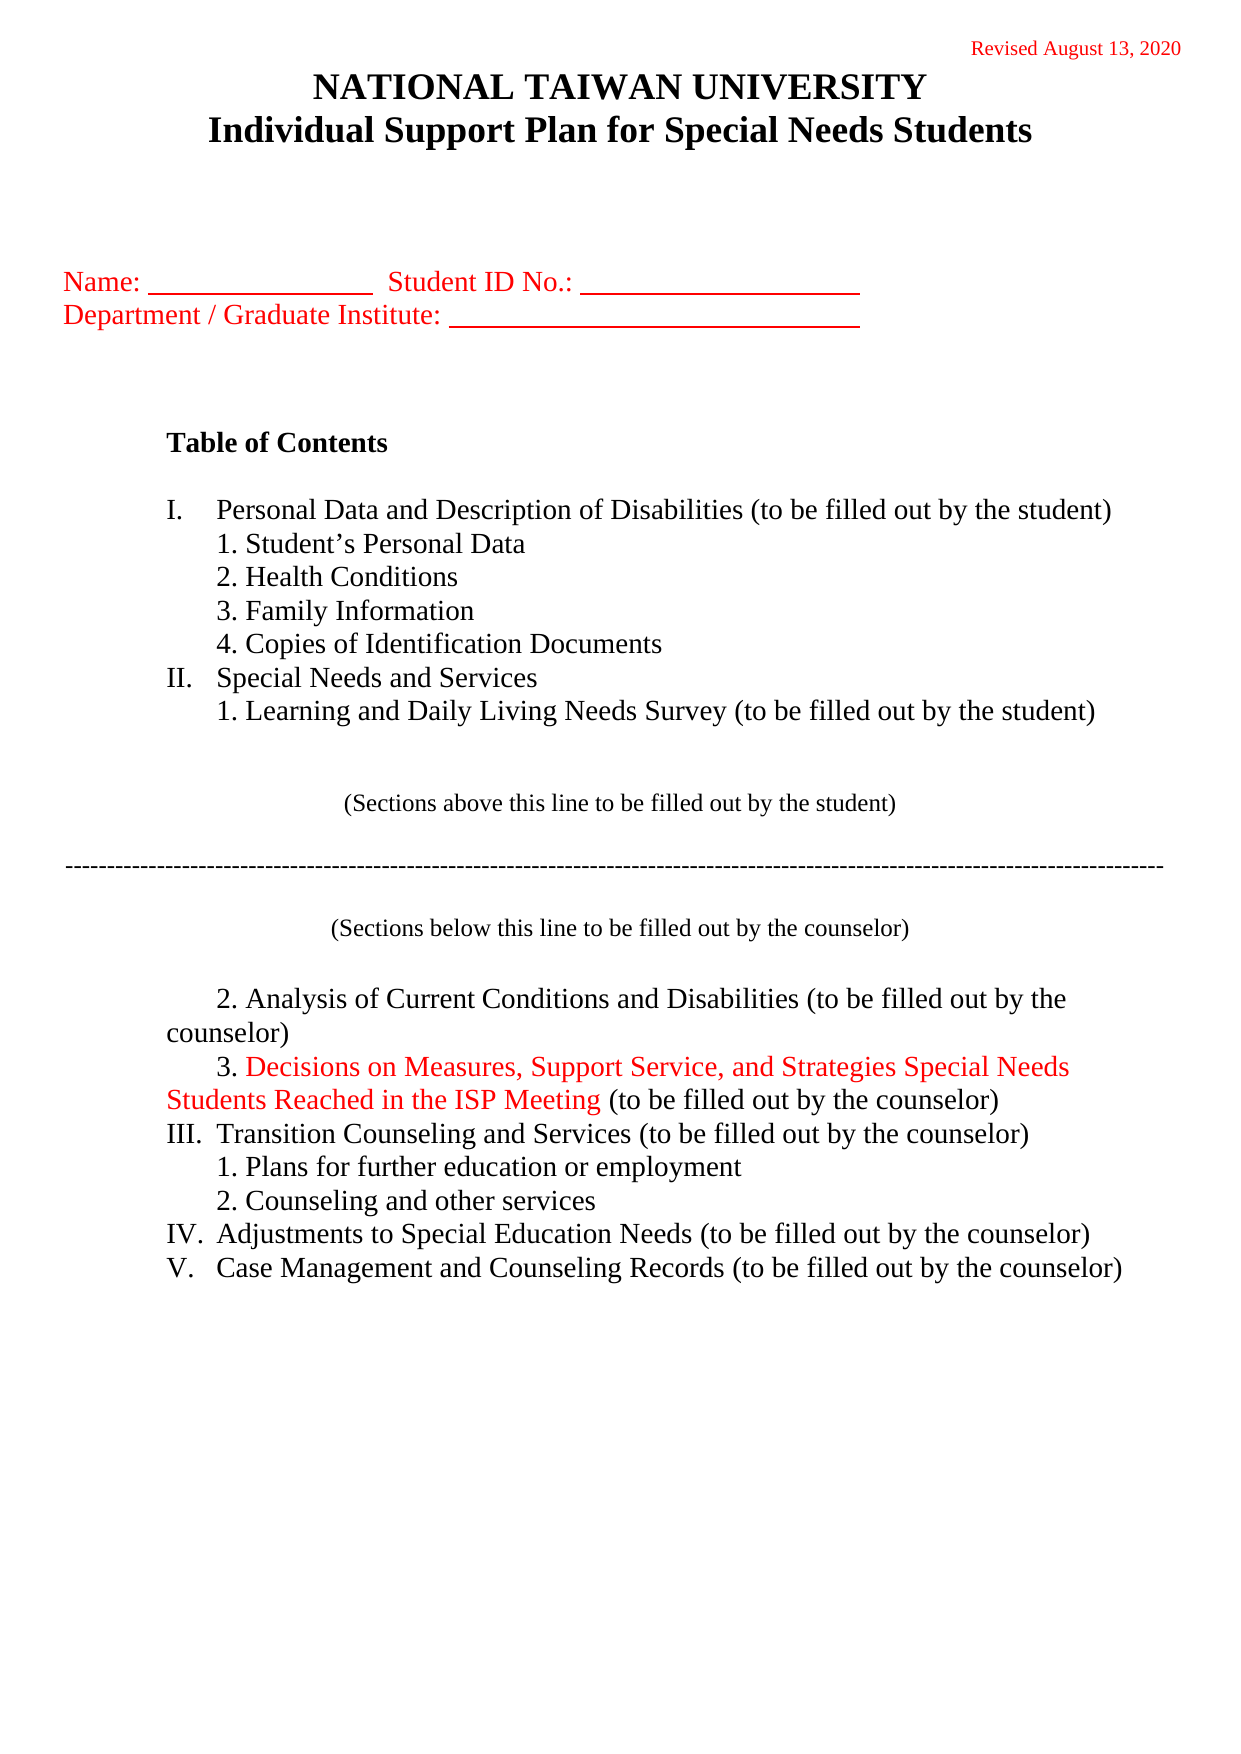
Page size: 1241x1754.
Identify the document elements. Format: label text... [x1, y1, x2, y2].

text 2. Counseling and other services [166, 1183, 1177, 1216]
text (Sections below this line to be filled out by the counselor) [63, 886, 1177, 948]
text 3. Family Information [166, 593, 1177, 626]
text 3. Decisions on Measures, Support Service, and Strategies Special Needs Students Reached in the ISP Meeting (to be filled out by the counselor) [166, 1049, 1177, 1116]
text 4. Copies of Identification Documents [166, 626, 1177, 660]
text Name: Student ID No.: Department / Graduate Institute: [63, 264, 1177, 331]
text Table of Contents [166, 425, 1177, 459]
text NATIONAL TAIWAN UNIVERSITY [63, 65, 1177, 108]
text 1. Student’s Personal Data [166, 526, 1177, 559]
text ------------------------------------------------------------------------------------------------------------------------------------ [63, 823, 1177, 886]
text III. Transition Counseling and Services (to be filled out by the counselor) [166, 1116, 1177, 1149]
text V. Case Management and Counseling Records (to be filled out by the counselor) [166, 1250, 1177, 1283]
text I. Personal Data and Description of Disabilities (to be filled out by the student) [166, 492, 1177, 526]
text Individual Support Plan for Special Needs Students [63, 108, 1177, 151]
text II. Special Needs and Services [166, 660, 1177, 693]
text 1. Plans for further education or employment [166, 1149, 1177, 1183]
text 2. Analysis of Current Conditions and Disabilities (to be filled out by the counselor) [166, 982, 1177, 1049]
text 1. Learning and Daily Living Needs Survey (to be filled out by the student) [166, 693, 1177, 727]
text (Sections above this line to be filled out by the student) [63, 761, 1177, 823]
text 2. Health Conditions [166, 559, 1177, 593]
text IV. Adjustments to Special Education Needs (to be filled out by the counselor) [166, 1216, 1177, 1250]
